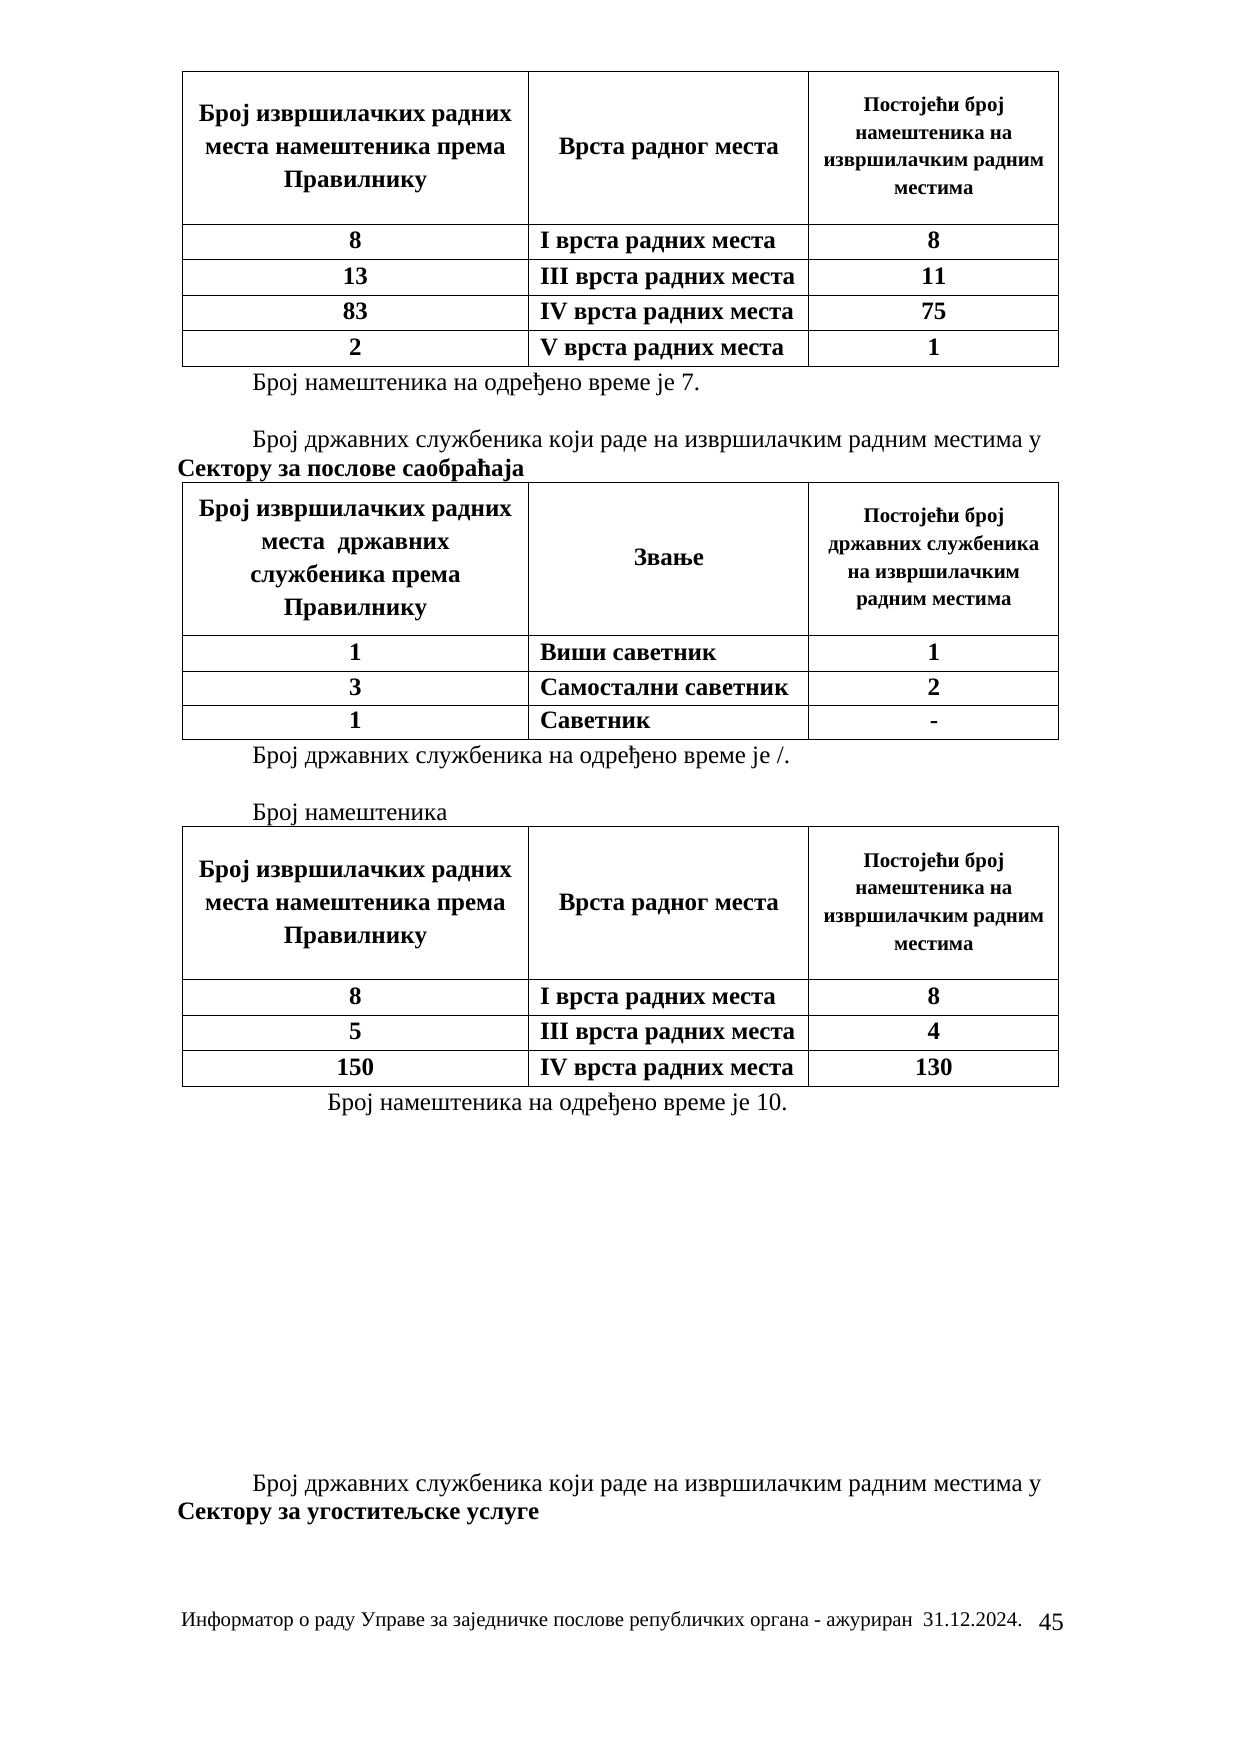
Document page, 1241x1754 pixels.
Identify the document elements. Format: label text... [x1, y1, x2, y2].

table_cell I врста радних места [529, 225, 808, 259]
table_cell 1 [183, 706, 528, 739]
table_cell 3 [183, 672, 528, 704]
text Број државних службеника који раде на извршилачким радним местима у [177, 424, 1063, 453]
table_cell 1 [183, 636, 528, 671]
table_cell 5 [183, 1016, 528, 1050]
table_cell I врста радних места [529, 980, 808, 1015]
text Број намештеника [177, 797, 1063, 826]
table_cell 1 [809, 331, 1058, 366]
table_cell 11 [809, 260, 1058, 295]
table_header Врста радног места [529, 72, 808, 224]
table_cell Виши саветник [529, 636, 808, 671]
text Сектору за угоститељске услуге [177, 1496, 1063, 1525]
table_cell 130 [809, 1051, 1058, 1086]
text Сектору за послове саобраћаја [177, 453, 1063, 482]
table_cell 8 [809, 980, 1058, 1015]
table_cell IV врста радних места [529, 1051, 808, 1086]
table_cell 4 [809, 1016, 1058, 1050]
table_cell 83 [183, 296, 528, 330]
table_cell 8 [183, 225, 528, 259]
text Број намештeника на одређено време је 10. [177, 1087, 1063, 1115]
table_header Број извршилачких радних места државних службеника према Правилнику [183, 483, 528, 635]
table_header Број извршилачких радних места намештеника према Правилнику [183, 827, 528, 979]
table_cell 2 [809, 672, 1058, 704]
table_header Врста радног места [529, 827, 808, 979]
table_cell 75 [809, 296, 1058, 330]
table_cell 2 [183, 331, 528, 366]
text Број намештeника на одређено време је 7. [177, 367, 1063, 395]
table_header Број извршилачких радних места намештеника према Правилнику [183, 72, 528, 224]
table_cell 1 [809, 636, 1058, 671]
table_cell 13 [183, 260, 528, 295]
table_cell 8 [183, 980, 528, 1015]
table_cell Самостални саветник [529, 672, 808, 704]
text Број државних службеника на одређено време је /. [177, 740, 1063, 768]
table_header Звање [529, 483, 808, 635]
table_cell 150 [183, 1051, 528, 1086]
table_cell 8 [809, 225, 1058, 259]
table_header Постојећи број државних службеника на извршилачким радним местима [809, 483, 1058, 635]
table_cell Саветник [529, 706, 808, 739]
table_header Постојећи број намештеника на извршилачким радним местима [809, 827, 1058, 979]
table_header Постојећи број намештеника на извршилачким радним местима [809, 72, 1058, 224]
table_cell III врста радних места [529, 1016, 808, 1050]
table_cell III врста радних места [529, 260, 808, 295]
table_cell V врста радних места [529, 331, 808, 366]
table_cell - [809, 706, 1058, 739]
text Број државних службеника који раде на извршилачким радним местима у [177, 1468, 1063, 1496]
table_cell IV врста радних места [529, 296, 808, 330]
